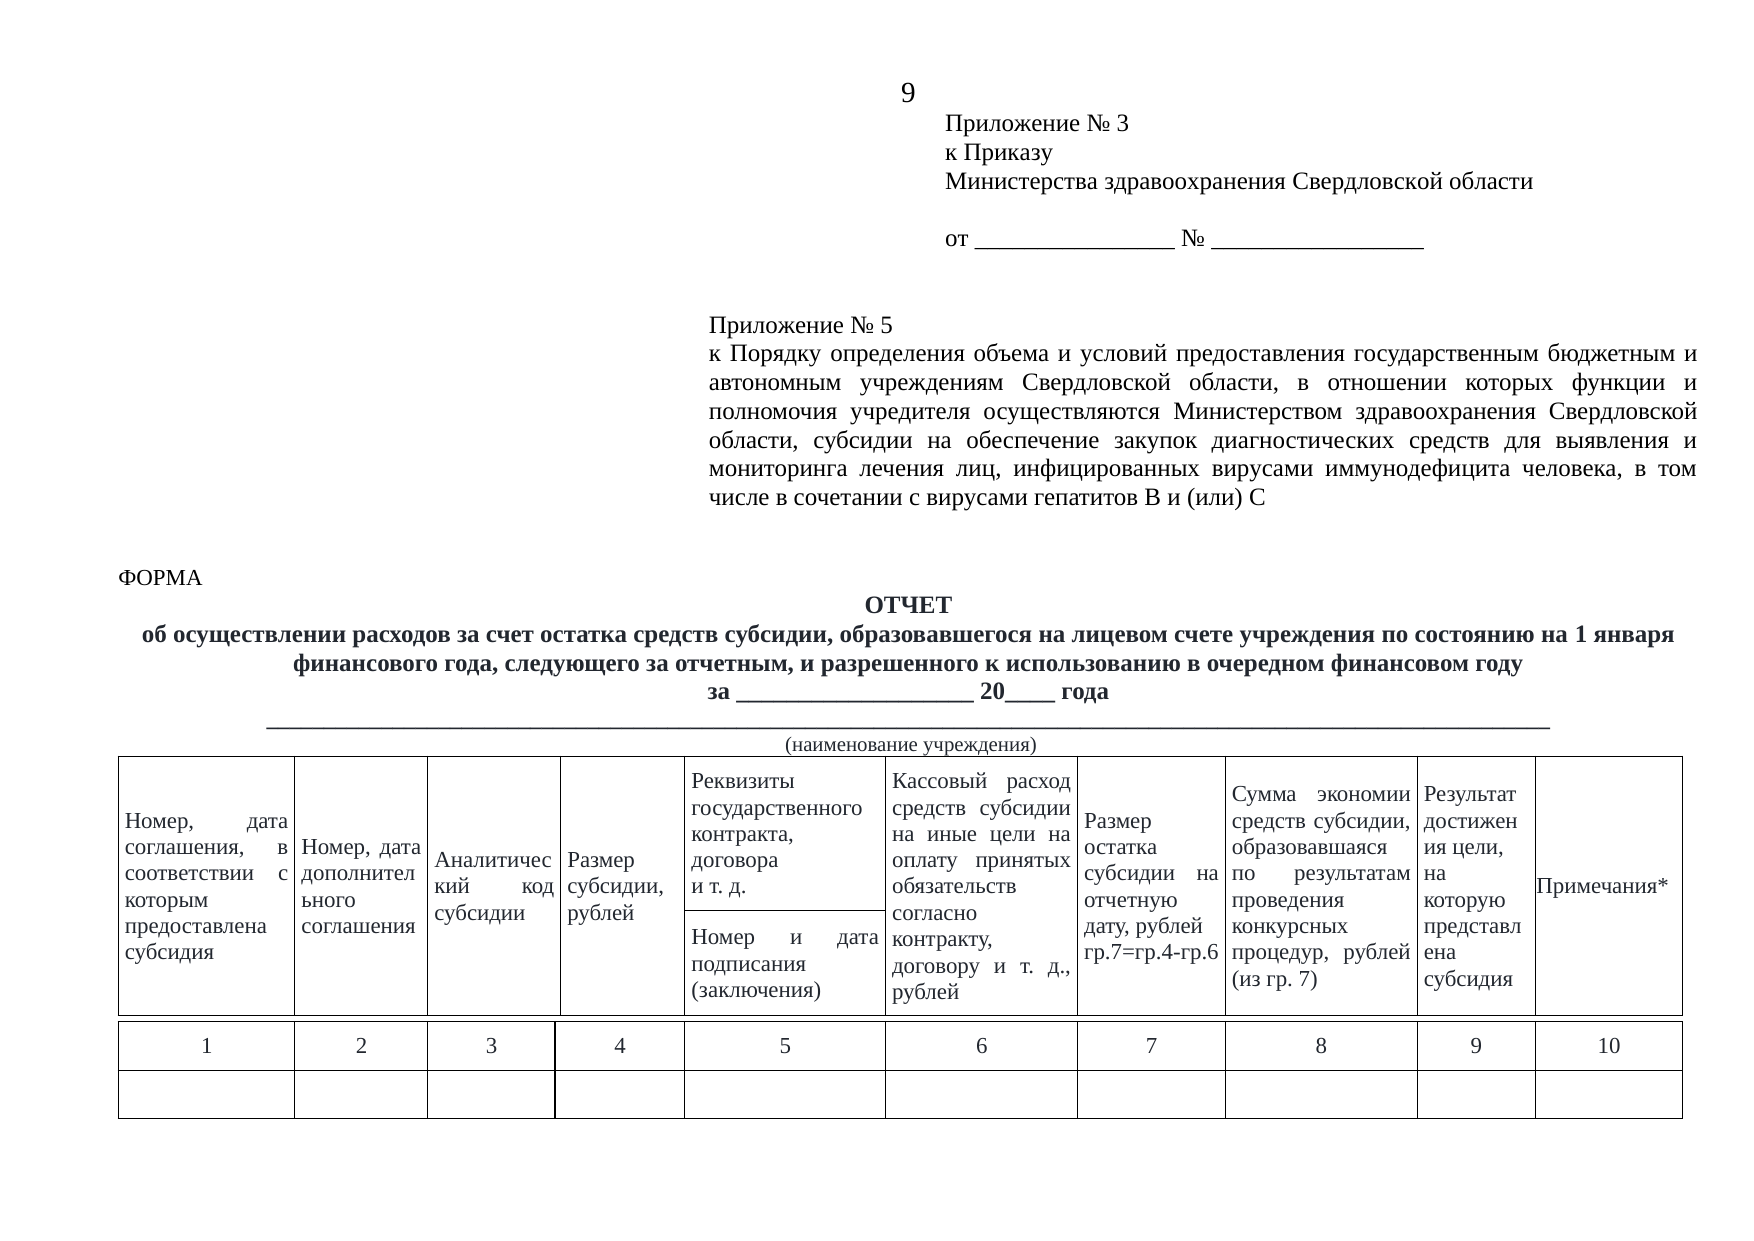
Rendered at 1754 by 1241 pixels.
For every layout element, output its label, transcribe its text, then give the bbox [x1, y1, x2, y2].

table_header 3 [428, 1022, 554, 1069]
table_header 4 [556, 1022, 684, 1069]
text ОТЧЕТ [118, 590, 1698, 619]
table_cell [556, 1071, 684, 1118]
table_header 7 [1078, 1022, 1225, 1069]
table_header 6 [886, 1022, 1077, 1069]
table_header Размер субсидии, рублей [561, 757, 684, 1015]
table_cell [886, 1071, 1077, 1118]
table_header 8 [1226, 1022, 1417, 1069]
table_header Кассовый расход средств субсидии на иные цели на оплату принятых обязательств согласно контракту, договору и т. д., рублей [886, 757, 1077, 1015]
table_header Аналитический код субсидии [428, 757, 560, 1015]
table_cell [295, 1071, 427, 1118]
table_header 5 [685, 1022, 885, 1069]
text ________________________________________________________________________________________________________________ [118, 705, 1698, 731]
table_header 1 [119, 1022, 294, 1069]
text к Порядку определения объема и условий предоставления государственным бюджетным и автономным учреждениям Свердловской области, в отношении которых функции и полномочия учредителя осуществляются Министерством здравоохранения Свердловской области, субсидии на обеспечение закупок диагностических средств для выявления и мониторинга лечения лиц, инфицированных вирусами иммунодефицита человека, в том числе в сочетании с вирусами гепатитов B и (или) C [709, 338, 1698, 511]
table_cell [685, 1071, 885, 1118]
table_header 10 [1536, 1022, 1682, 1032]
table_header Номер, дата дополнительного соглашения [295, 757, 427, 1015]
text об осуществлении расходов за счет остатка средств субсидии, образовавшегося на лицевом счете учреждения по состоянию на 1 января финансового года, следующего за отчетным, и разрешенного к использованию в очередном финансовом году [118, 619, 1698, 676]
text Министерства здравоохранения Свердловской области [827, 166, 1698, 195]
text от ________________ № _________________ [827, 223, 1698, 252]
table_header Примечания* [1536, 757, 1682, 873]
table_cell [1418, 1071, 1535, 1118]
table_cell [1078, 1071, 1225, 1118]
text за ___________________ 20____ года [118, 676, 1698, 705]
table_cell [1536, 1071, 1682, 1081]
table_cell [1226, 1071, 1417, 1118]
table_cell [119, 1071, 294, 1118]
table_cell [1536, 1107, 1682, 1118]
table_header Сумма экономии средств субсидии, образовавшаяся по результатам проведения конкурсных процедур, рублей (из гр. 7) [1226, 757, 1417, 1015]
table_header 9 [1418, 1022, 1535, 1069]
table_header Номер, дата соглашения, в соответствии с которым предоставлена субсидия [119, 757, 294, 1015]
text к Приказу [827, 137, 1698, 166]
table_cell Номер и дата подписания (заключения) [685, 911, 885, 1015]
text (наименование учреждения) [118, 731, 1698, 756]
table_header Реквизиты государственного контракта, договора и т. д. [685, 757, 885, 909]
table_header 10 [1536, 1059, 1682, 1069]
table_cell [428, 1071, 554, 1118]
table_header Результат достижения цели, на которую представлена субсидия [1418, 757, 1535, 1015]
table_header 2 [295, 1022, 427, 1069]
text ФОРМА [118, 564, 1698, 590]
text Приложение № 3 [827, 108, 1698, 137]
table_header Размер остатка субсидии на отчетную дату, рублей гр.7=гр.4-гр.6 [1078, 757, 1225, 1015]
text Приложение № 5 [709, 310, 1698, 338]
table_header Примечания* [1536, 899, 1682, 1015]
